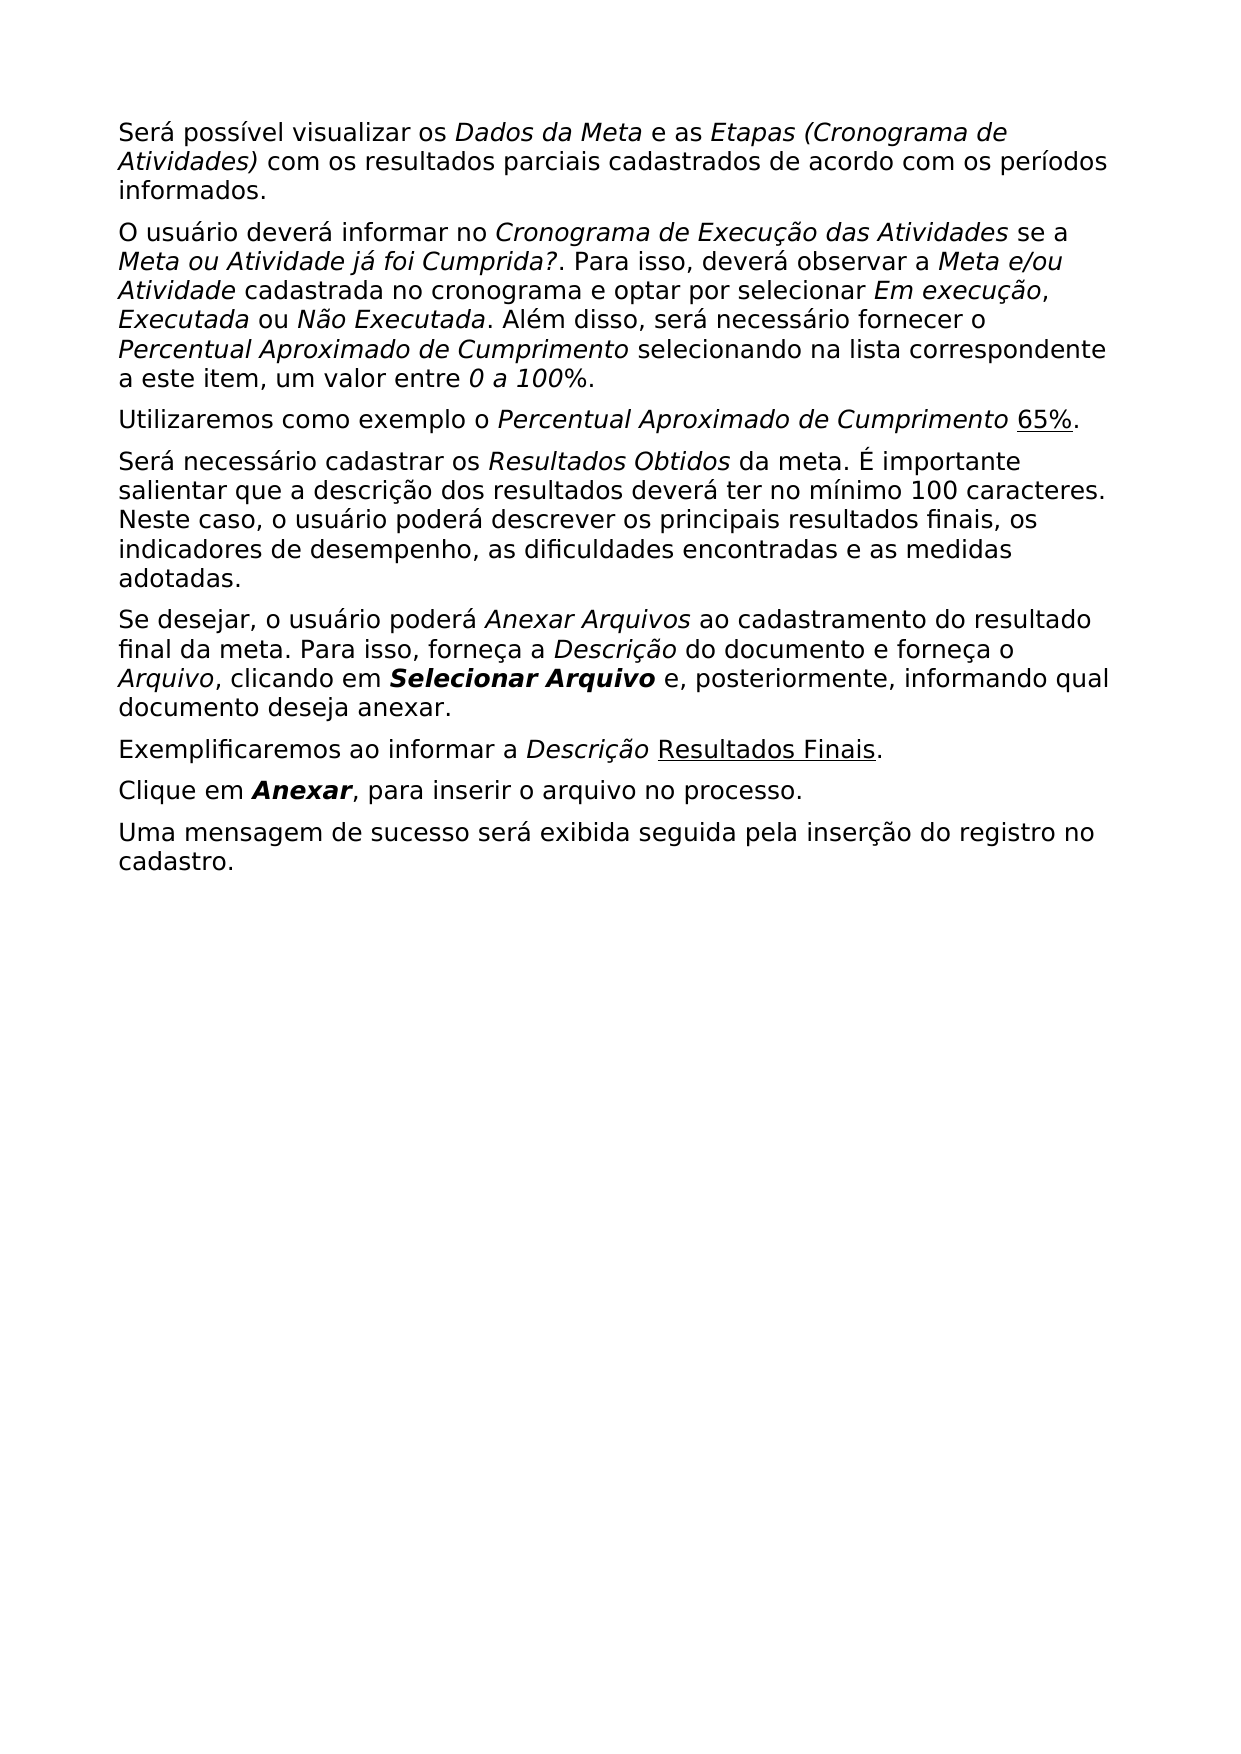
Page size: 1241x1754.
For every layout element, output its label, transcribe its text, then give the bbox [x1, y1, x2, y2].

text Será necessário cadastrar os Resultados Obtidos da meta. É importante salientar que a descrição dos resultados deverá ter no mínimo 100 caracteres. Neste caso, o usuário poderá descrever os principais resultados finais, os indicadores de desempenho, as dificuldades encontradas e as medidas adotadas. [118, 447, 1122, 593]
text O usuário deverá informar no Cronograma de Execução das Atividades se a Meta ou Atividade já foi Cumprida?. Para isso, deverá observar a Meta e/ou Atividade cadastrada no cronograma e optar por selecionar Em execução, Executada ou Não Executada. Além disso, será necessário fornecer o Percentual Aproximado de Cumprimento selecionando na lista correspondente a este item, um valor entre 0 a 100%. [118, 218, 1122, 393]
text Será possível visualizar os Dados da Meta e as Etapas (Cronograma de Atividades) com os resultados parciais cadastrados de acordo com os períodos informados. [118, 118, 1122, 206]
text Utilizaremos como exemplo o Percentual Aproximado de Cumprimento 65%. [118, 406, 1122, 435]
text Uma mensagem de sucesso será exibida seguida pela inserção do registro no cadastro. [118, 818, 1122, 876]
text Clique em Anexar, para inserir o arquivo no processo. [118, 776, 1122, 806]
text Se desejar, o usuário poderá Anexar Arquivos ao cadastramento do resultado final da meta. Para isso, forneça a Descrição do documento e forneça o Arquivo, clicando em Selecionar Arquivo e, posteriormente, informando qual documento deseja anexar. [118, 606, 1122, 722]
text Exemplificaremos ao informar a Descrição Resultados Finais. [118, 735, 1122, 764]
